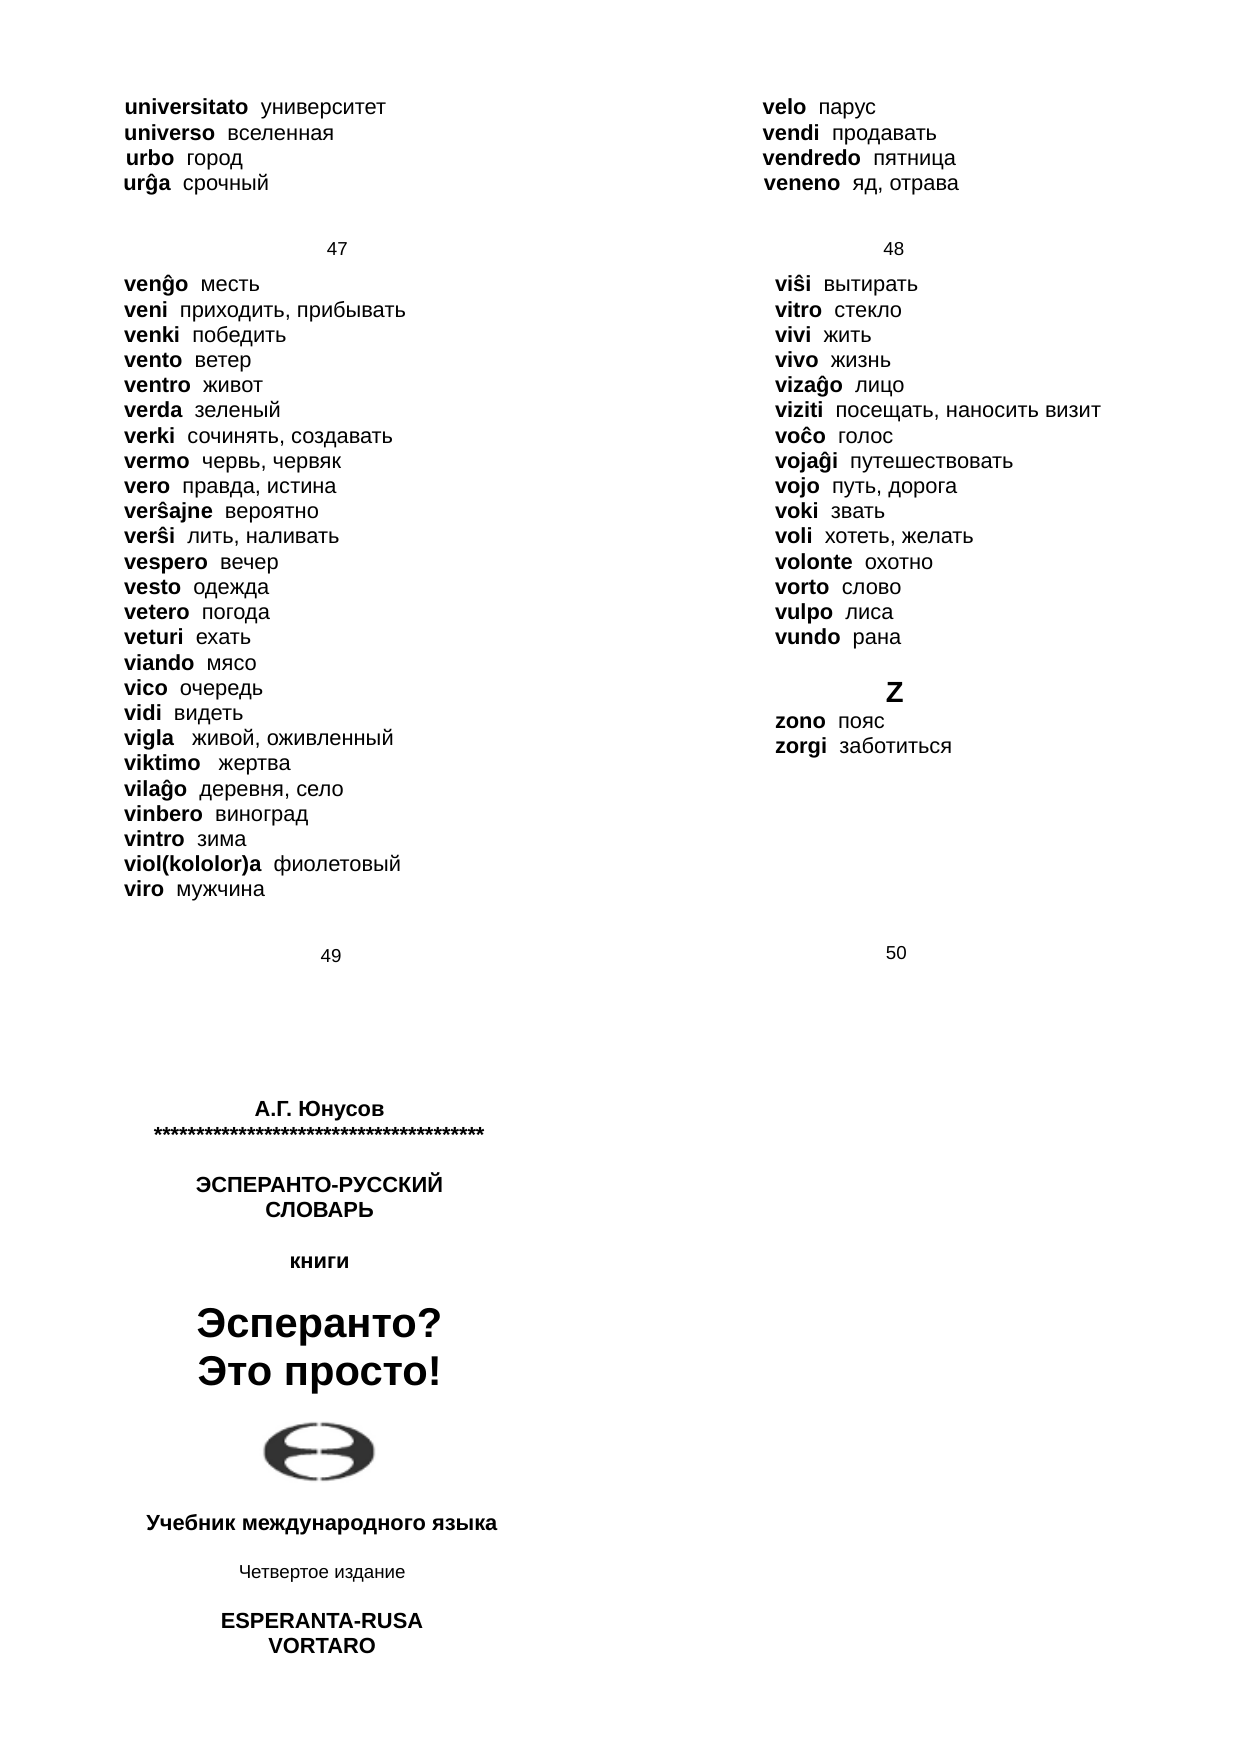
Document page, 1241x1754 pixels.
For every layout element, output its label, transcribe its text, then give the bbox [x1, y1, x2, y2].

table_cell А.Г. Юнусов *************************************** ЭСПЕРАНТО-РУССКИЙ СЛОВАРЬ книги Эсперанто? Это просто! Учебник международного языка Четвертое издание ESPERANTA-RUSA VORTARO [118, 1015, 620, 1664]
table_cell universitato университет universo вселенная urbo город urĝa срочный 47 [118, 89, 620, 266]
picture [253, 1413, 386, 1492]
table_cell velo парус vendi продавать vendredo пятница veneno яд, отрава 48 [620, 89, 1122, 266]
table_header viŝi вытирать vitro стекло vivi жить vivo жизнь vizaĝo лицо viziti посещать, наносить визит voĉo голос vojaĝi путешествовать vojo путь, дорога voki звать voli хотеть, желать volonte охотно vorto слово vulpo лиса vundo рана Z zono пояс zorgi заботиться 50 [620, 266, 1122, 1015]
table_header venĝo месть veni приходить, прибывать venki победить vento ветер ventro живот verda зеленый verki сочинять, создавать vermo червь, червяк vero правда, истина verŝajne вероятно verŝi лить, наливать vespero вечер vesto одежда vetero погода veturi ехать viando мясо vico очередь vidi видеть vigla живой, оживленный viktimo жертва vilaĝo деревня, село vinbero виноград vintro зима viol(kololor)a фиолетовый viro мужчина 49 [118, 266, 620, 1015]
table_cell [620, 1015, 1122, 1664]
